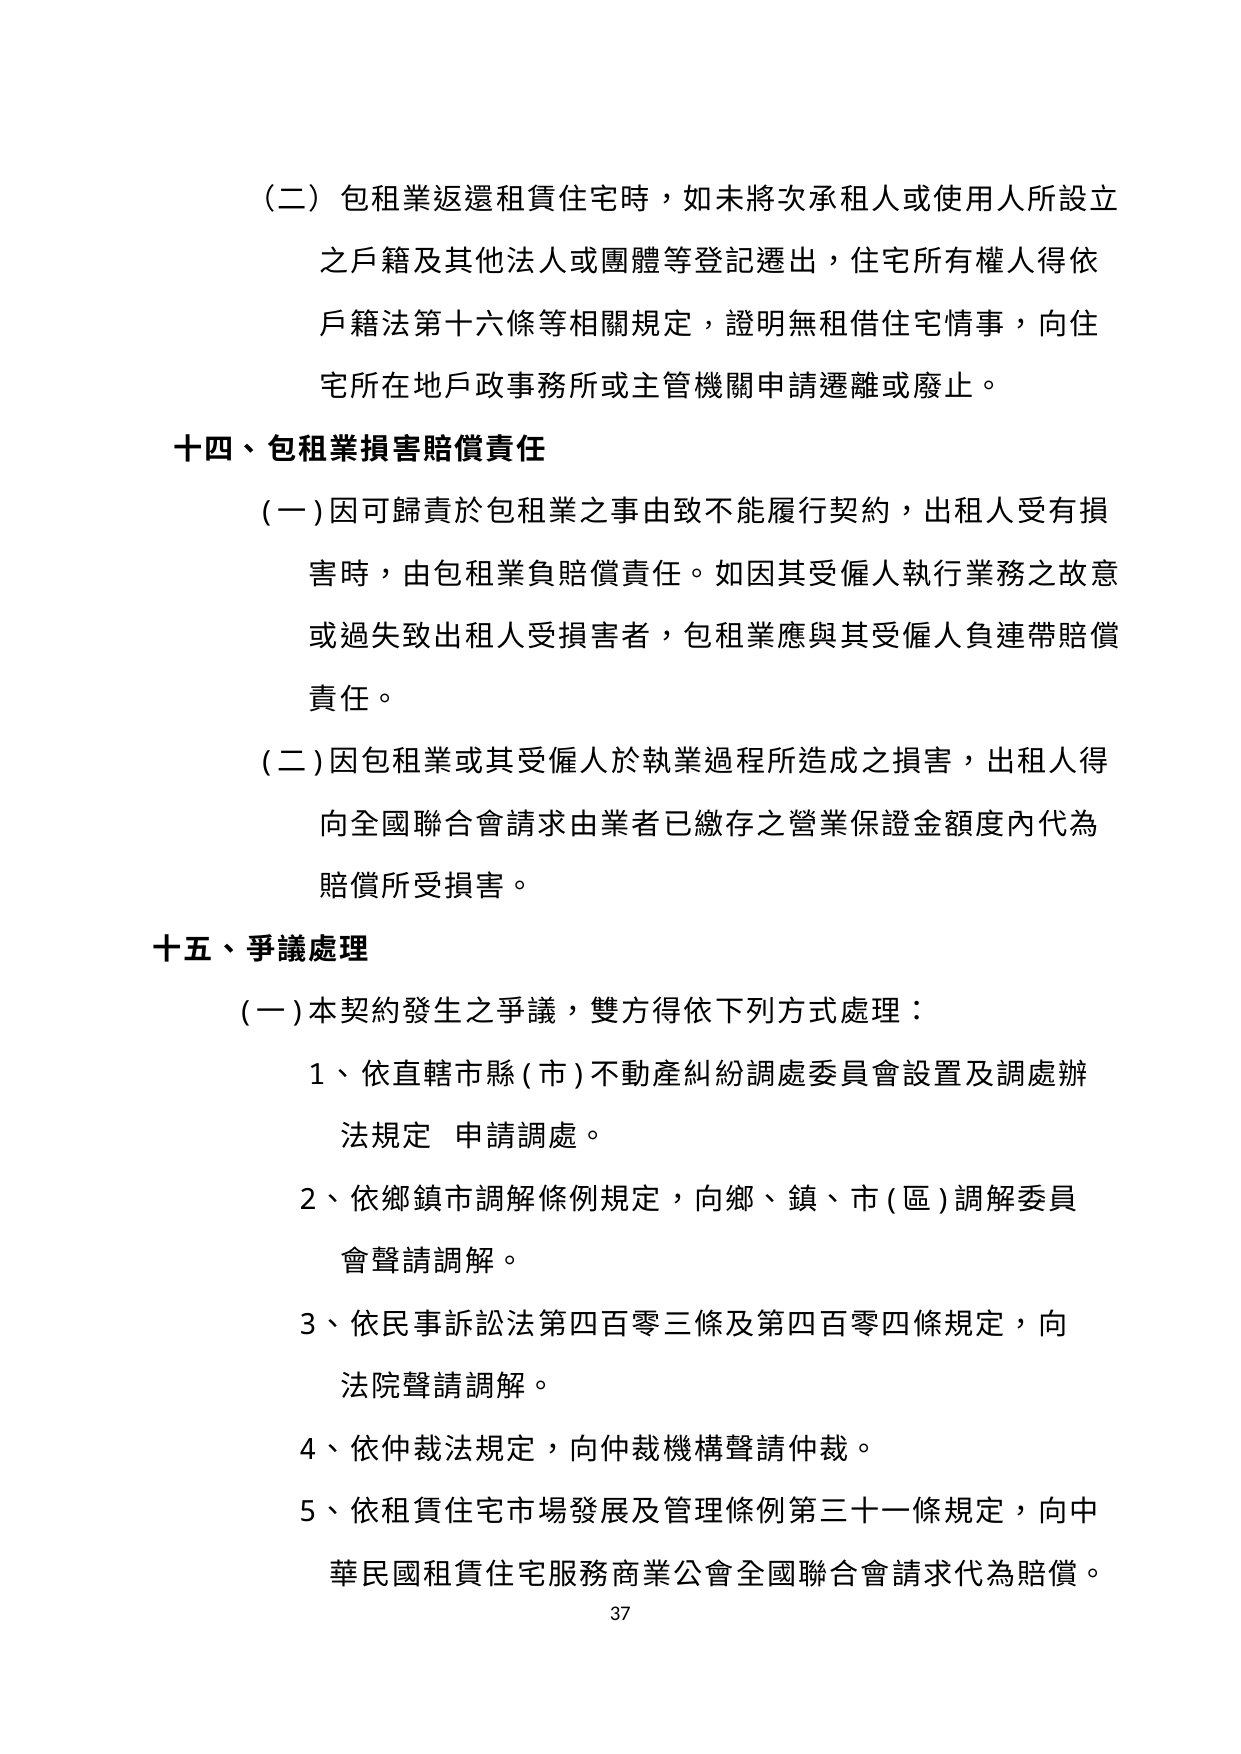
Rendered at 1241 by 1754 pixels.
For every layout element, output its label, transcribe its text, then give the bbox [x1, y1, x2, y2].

text （二）包租業返還租賃住宅時，如未將次承租人或使用人所設立之戶籍及其他法人或團體等登記遷出，住宅所有權人得依戶籍法第十六條等相關規定，證明無租借住宅情事，向住宅所在地戶政事務所或主管機關申請遷離或廢止。 [240, 155, 1126, 405]
text (二)因包租業或其受僱人於執業過程所造成之損害，出租人得向全國聯合會請求由業者已繳存之營業保證金額度內代為賠償所受損害。 [250, 717, 1126, 905]
text 十四、包租業損害賠償責任 [164, 405, 1126, 467]
text (一)因可歸責於包租業之事由致不能履行契約，出租人受有損害時，由包租業負賠償責任。如因其受僱人執行業務之故意或過失致出租人受損害者，包租業應與其受僱人負連帶賠償責任。 [246, 467, 1126, 717]
text 4、依仲裁法規定，向仲裁機構聲請仲裁。 [290, 1405, 1089, 1467]
text 3、依民事訴訟法第四百零三條及第四百零四條規定，向法院聲請調解。 [290, 1280, 1089, 1405]
text 5、依租賃住宅市場發展及管理條例第三十一條規定，向中華民國租賃住宅服務商業公會全國聯合會請求代為賠償。 [288, 1467, 1126, 1592]
text (一)本契約發生之爭議，雙方得依下列方式處理： [151, 967, 1089, 1030]
text 2、依鄉鎮市調解條例規定，向鄉、鎮、市(區)調解委員會聲請調解。 [290, 1155, 1089, 1280]
text 十五、爭議處理 [151, 905, 1089, 967]
text 1、依直轄市縣(市)不動產糾紛調處委員會設置及調處辦法規定 申請調處。 [234, 1030, 1089, 1155]
